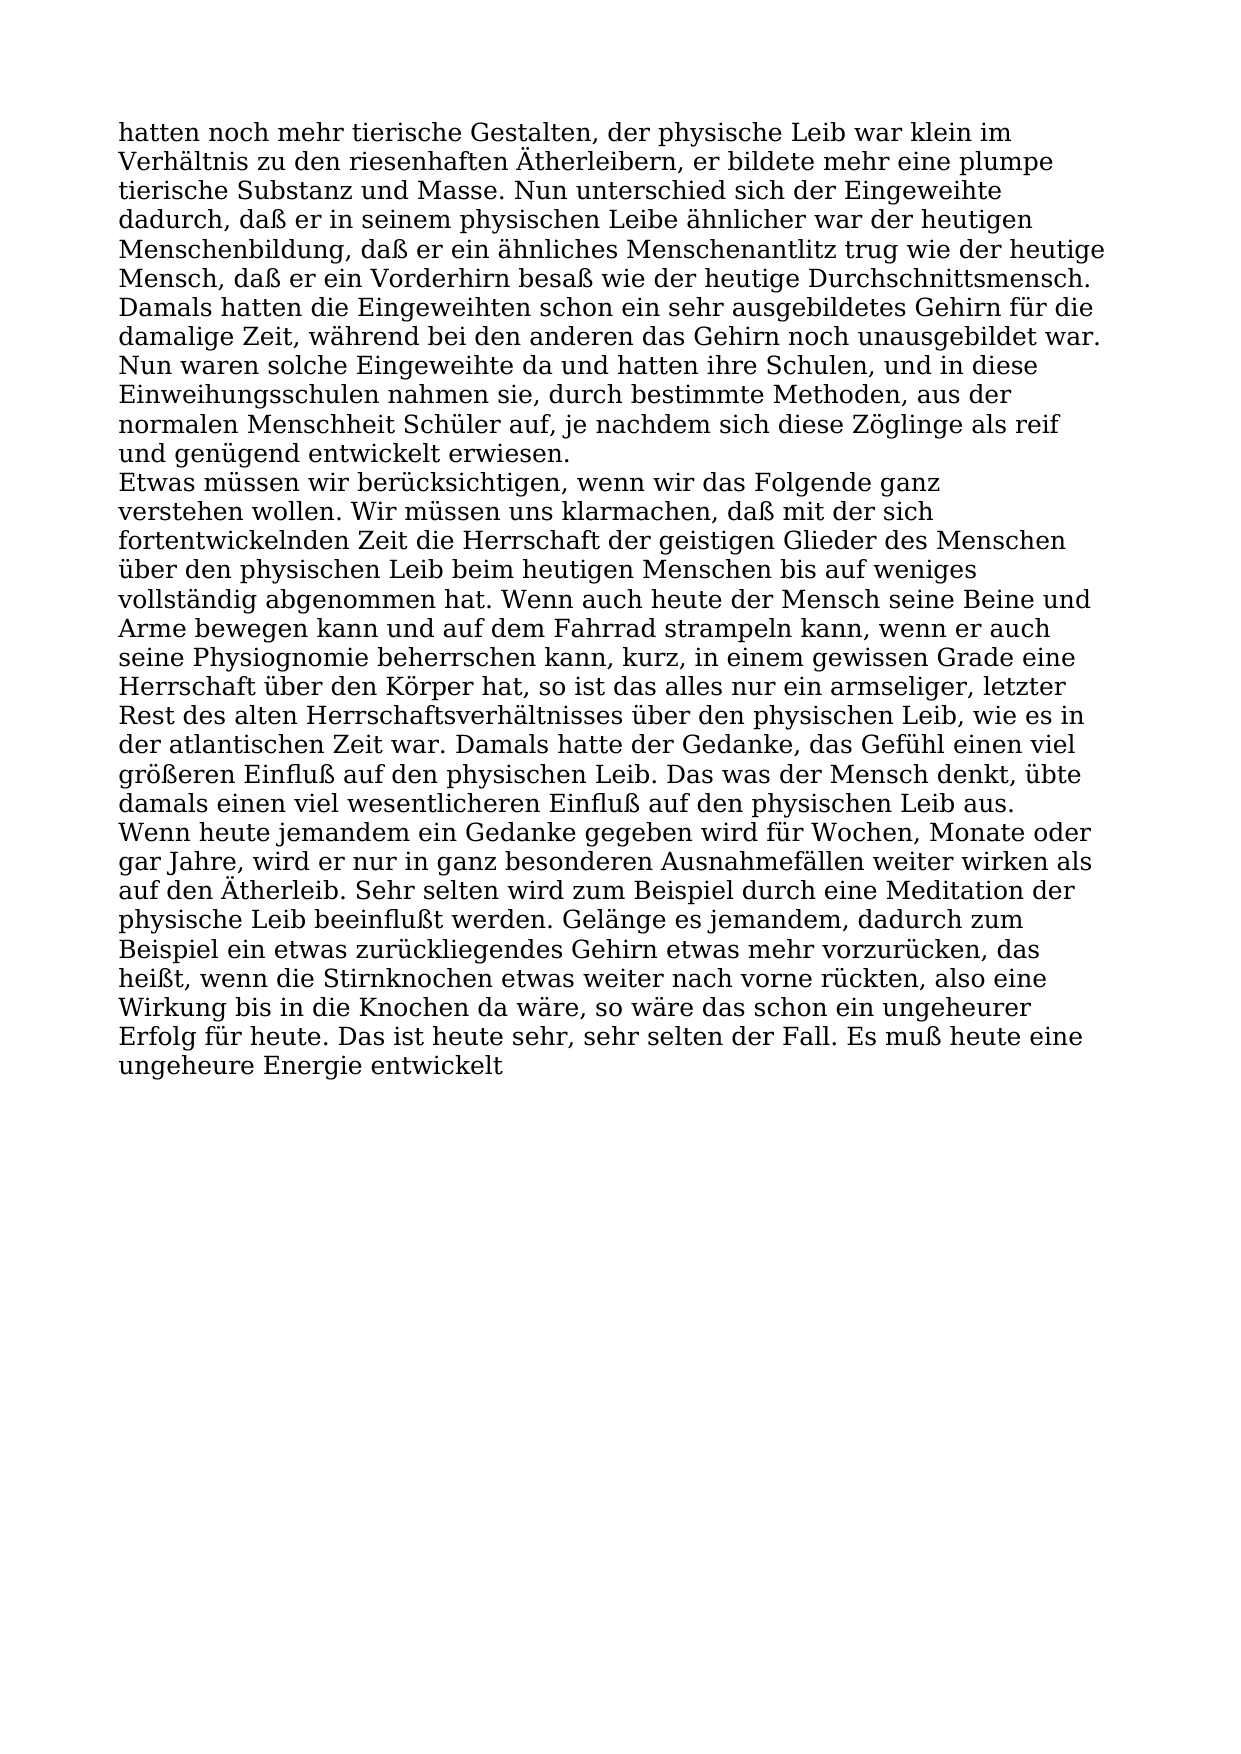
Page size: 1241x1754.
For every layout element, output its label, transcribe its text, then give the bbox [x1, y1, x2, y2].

text physische Leib beeinflußt werden. Gelänge es jemandem, dadurch zum [118, 906, 1122, 935]
text hatten noch mehr tierische Gestalten, der physische Leib war klein im [118, 118, 1122, 147]
text Beispiel ein etwas zurückliegendes Gehirn etwas mehr vorzurücken, das [118, 935, 1122, 964]
text und genügend entwickelt erwiesen. [118, 439, 1122, 468]
text der atlantischen Zeit war. Damals hatte der Gedanke, das Gefühl einen viel [118, 731, 1122, 760]
text Mensch, daß er ein Vorderhirn besaß wie der heutige Durchschnittsmensch. [118, 264, 1122, 293]
text gar Jahre, wird er nur in ganz besonderen Ausnahmefällen weiter wirken als [118, 847, 1122, 876]
text über den physischen Leib beim heutigen Menschen bis auf weniges [118, 556, 1122, 585]
text fortentwickelnden Zeit die Herrschaft der geistigen Glieder des Menschen [118, 526, 1122, 556]
text damalige Zeit, während bei den anderen das Gehirn noch unausgebildet war. [118, 322, 1122, 351]
text tierische Substanz und Masse. Nun unterschied sich der Eingeweihte [118, 176, 1122, 206]
text Nun waren solche Eingeweihte da und hatten ihre Schulen, und in diese [118, 351, 1122, 381]
text Rest des alten Herrschaftsverhältnisses über den physischen Leib, wie es in [118, 701, 1122, 731]
text Arme bewegen kann und auf dem Fahrrad strampeln kann, wenn er auch [118, 614, 1122, 643]
text Erfolg für heute. Das ist heute sehr, sehr selten der Fall. Es muß heute eine [118, 1022, 1122, 1051]
text Etwas müssen wir berücksichtigen, wenn wir das Folgende ganz [118, 468, 1122, 497]
text Herrschaft über den Körper hat, so ist das alles nur ein armseliger, letzter [118, 672, 1122, 701]
text Wirkung bis in die Knochen da wäre, so wäre das schon ein ungeheurer [118, 993, 1122, 1022]
text heißt, wenn die Stirnknochen etwas weiter nach vorne rückten, also eine [118, 964, 1122, 993]
text dadurch, daß er in seinem physischen Leibe ähnlicher war der heutigen [118, 206, 1122, 235]
text seine Physiognomie beherrschen kann, kurz, in einem gewissen Grade eine [118, 643, 1122, 672]
text Einweihungsschulen nahmen sie, durch bestimmte Methoden, aus der [118, 381, 1122, 410]
text ungeheure Energie entwickelt [118, 1051, 1122, 1081]
text normalen Menschheit Schüler auf, je nachdem sich diese Zöglinge als reif [118, 410, 1122, 439]
text größeren Einfluß auf den physischen Leib. Das was der Mensch denkt, übte [118, 760, 1122, 789]
text Verhältnis zu den riesenhaften Ätherleibern, er bildete mehr eine plumpe [118, 147, 1122, 176]
text Damals hatten die Eingeweihten schon ein sehr ausgebildetes Gehirn für die [118, 293, 1122, 322]
text vollständig abgenommen hat. Wenn auch heute der Mensch seine Beine und [118, 585, 1122, 614]
text auf den Ätherleib. Sehr selten wird zum Beispiel durch eine Meditation der [118, 876, 1122, 906]
text Menschenbildung, daß er ein ähnliches Menschenantlitz trug wie der heutige [118, 235, 1122, 264]
text Wenn heute jemandem ein Gedanke gegeben wird für Wochen, Monate oder [118, 818, 1122, 847]
text verstehen wollen. Wir müssen uns klarmachen, daß mit der sich [118, 497, 1122, 526]
text damals einen viel wesentlicheren Einfluß auf den physischen Leib aus. [118, 789, 1122, 818]
